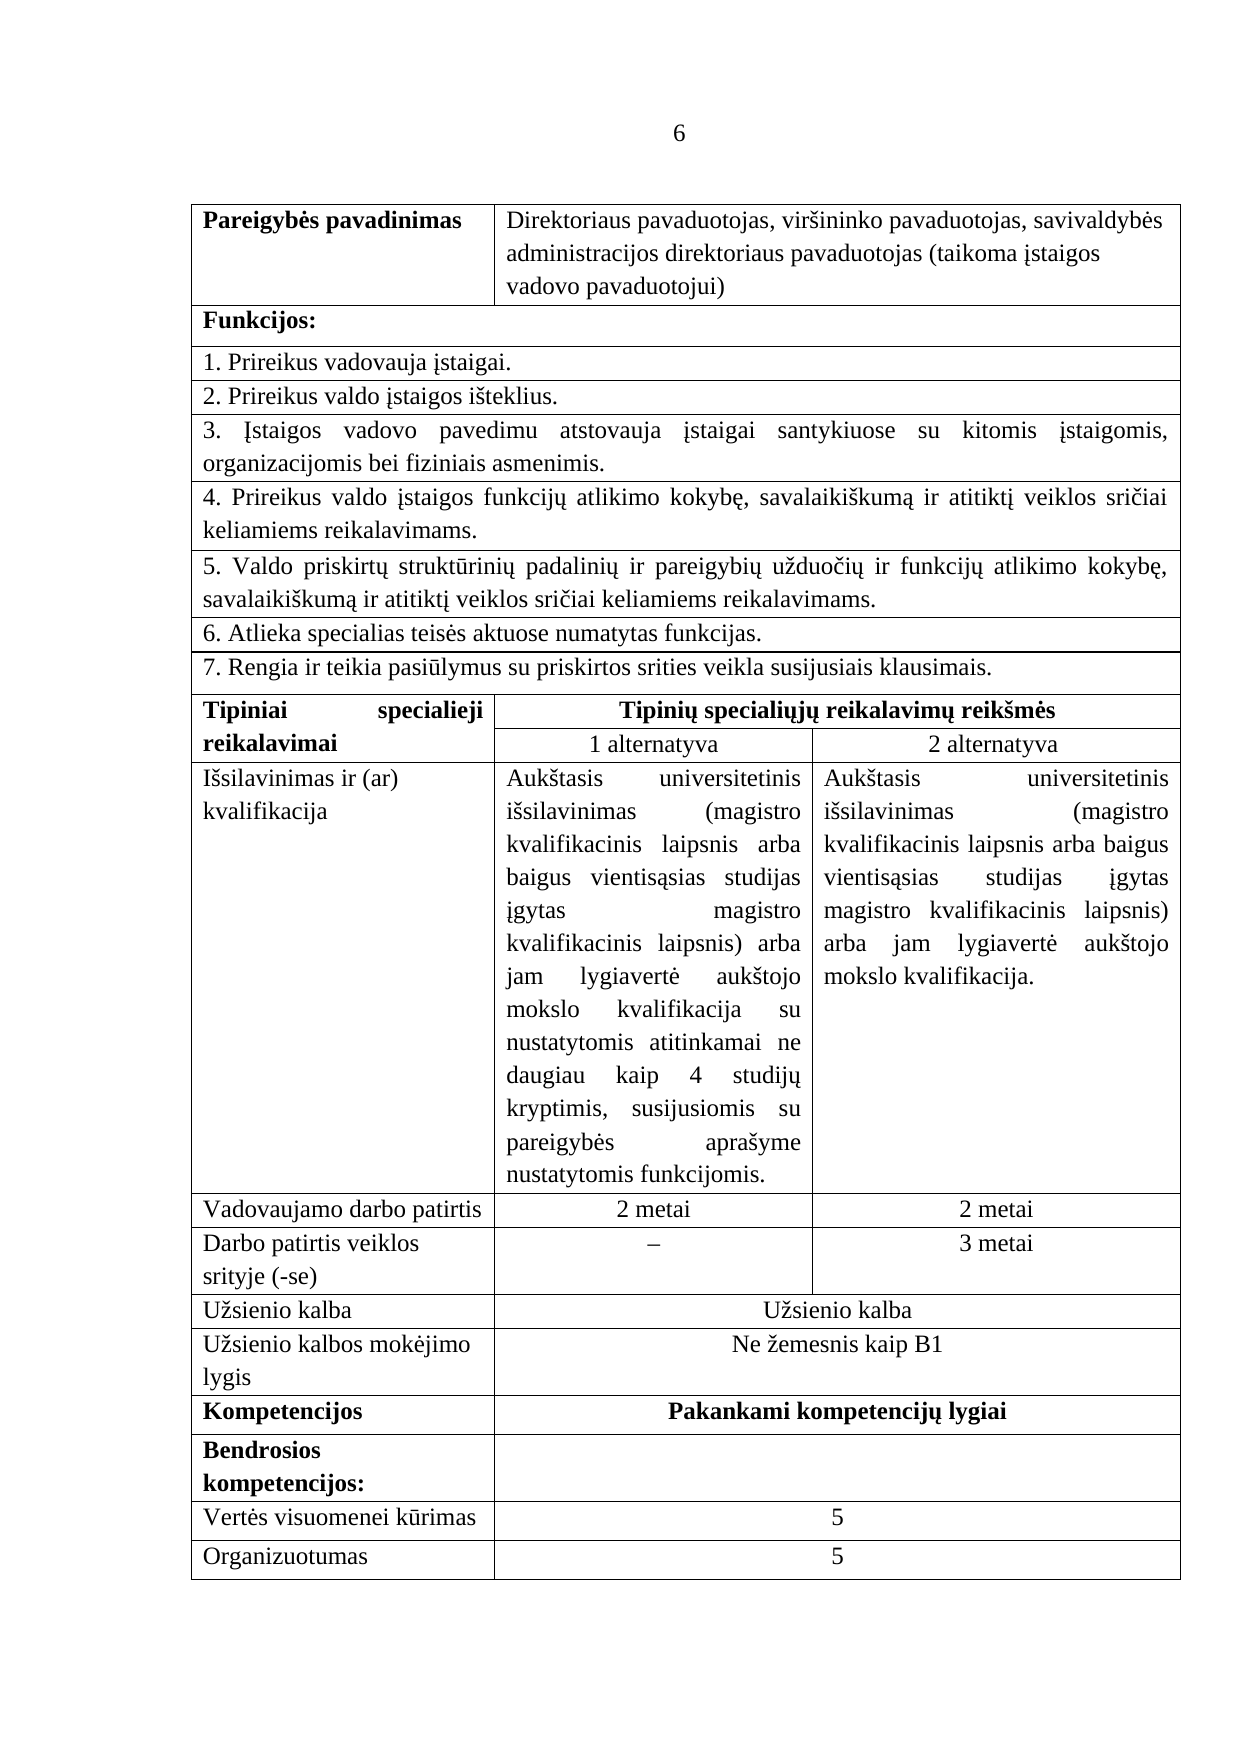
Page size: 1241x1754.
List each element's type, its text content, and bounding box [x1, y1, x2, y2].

table_cell Pakankami kompetencijų lygiai [495, 1396, 1180, 1434]
table_cell Ne žemesnis kaip B1 [495, 1329, 1180, 1395]
table_cell 7. Rengia ir teikia pasiūlymus su priskirtos srities veikla susijusiais klausimais. [192, 653, 1180, 694]
table_cell Tipiniai specialieji reikalavimai [192, 695, 494, 762]
table_cell Kompetencijos [192, 1396, 494, 1434]
table_cell 2. Prireikus valdo įstaigos išteklius. [192, 381, 1180, 414]
table_cell Užsienio kalba [192, 1295, 494, 1328]
table_cell 2 metai [813, 1194, 1180, 1227]
table_cell 2 alternatyva [813, 729, 1180, 762]
table_cell Bendrosios kompetencijos: [192, 1435, 494, 1501]
table_cell Tipinių specialiųjų reikalavimų reikšmės [495, 695, 1180, 728]
table_cell Pareigybės pavadinimas [192, 205, 494, 304]
table_cell Darbo patirtis veiklos srityje (-se) [192, 1228, 494, 1294]
table_cell 6. Atlieka specialias teisės aktuose numatytas funkcijas. [192, 618, 1180, 651]
table_cell Aukštasis universitetinis išsilavinimas (magistro kvalifikacinis laipsnis arba baigus vientisąsias studijas įgytas magistro kvalifikacinis laipsnis) arba jam lygiavertė aukštojo mokslo kvalifikacija. [813, 763, 1180, 1193]
table_cell Vertės visuomenei kūrimas [192, 1502, 494, 1540]
table_cell 1. Prireikus vadovauja įstaigai. [192, 347, 1180, 380]
table_cell 1 alternatyva [495, 729, 812, 762]
table_cell – [495, 1228, 812, 1294]
table_cell Užsienio kalbos mokėjimo lygis [192, 1329, 494, 1395]
table_cell Funkcijos: [192, 306, 1180, 346]
table_cell 5 [495, 1541, 1180, 1579]
table_cell 2 metai [495, 1194, 812, 1227]
table_cell 5. Valdo priskirtų struktūrinių padalinių ir pareigybių užduočių ir funkcijų atlikimo kokybę, savalaikiškumą ir atitiktį veiklos sričiai keliamiems reikalavimams. [192, 551, 1180, 617]
table_cell Direktoriaus pavaduotojas, viršininko pavaduotojas, savivaldybės administracijos direktoriaus pavaduotojas (taikoma įstaigos vadovo pavaduotojui) [495, 205, 1180, 304]
table_cell Organizuotumas [192, 1541, 494, 1579]
table_cell 4. Prireikus valdo įstaigos funkcijų atlikimo kokybę, savalaikiškumą ir atitiktį veiklos sričiai keliamiems reikalavimams. [192, 482, 1180, 550]
table_cell Išsilavinimas ir (ar) kvalifikacija [192, 763, 494, 1193]
table_cell [495, 1435, 1180, 1501]
table_cell 5 [495, 1502, 1180, 1540]
table_cell Vadovaujamo darbo patirtis [192, 1194, 494, 1227]
table_cell 3. Įstaigos vadovo pavedimu atstovauja įstaigai santykiuose su kitomis įstaigomis, organizacijomis bei fiziniais asmenimis. [192, 415, 1180, 481]
table_cell Užsienio kalba [495, 1295, 1180, 1328]
table_cell 3 metai [813, 1228, 1180, 1294]
table_cell Aukštasis universitetinis išsilavinimas (magistro kvalifikacinis laipsnis arba baigus vientisąsias studijas įgytas magistro kvalifikacinis laipsnis) arba jam lygiavertė aukštojo mokslo kvalifikacija su nustatytomis atitinkamai ne daugiau kaip 4 studijų kryptimis, susijusiomis su pareigybės aprašyme nustatytomis funkcijomis. [495, 763, 812, 1193]
